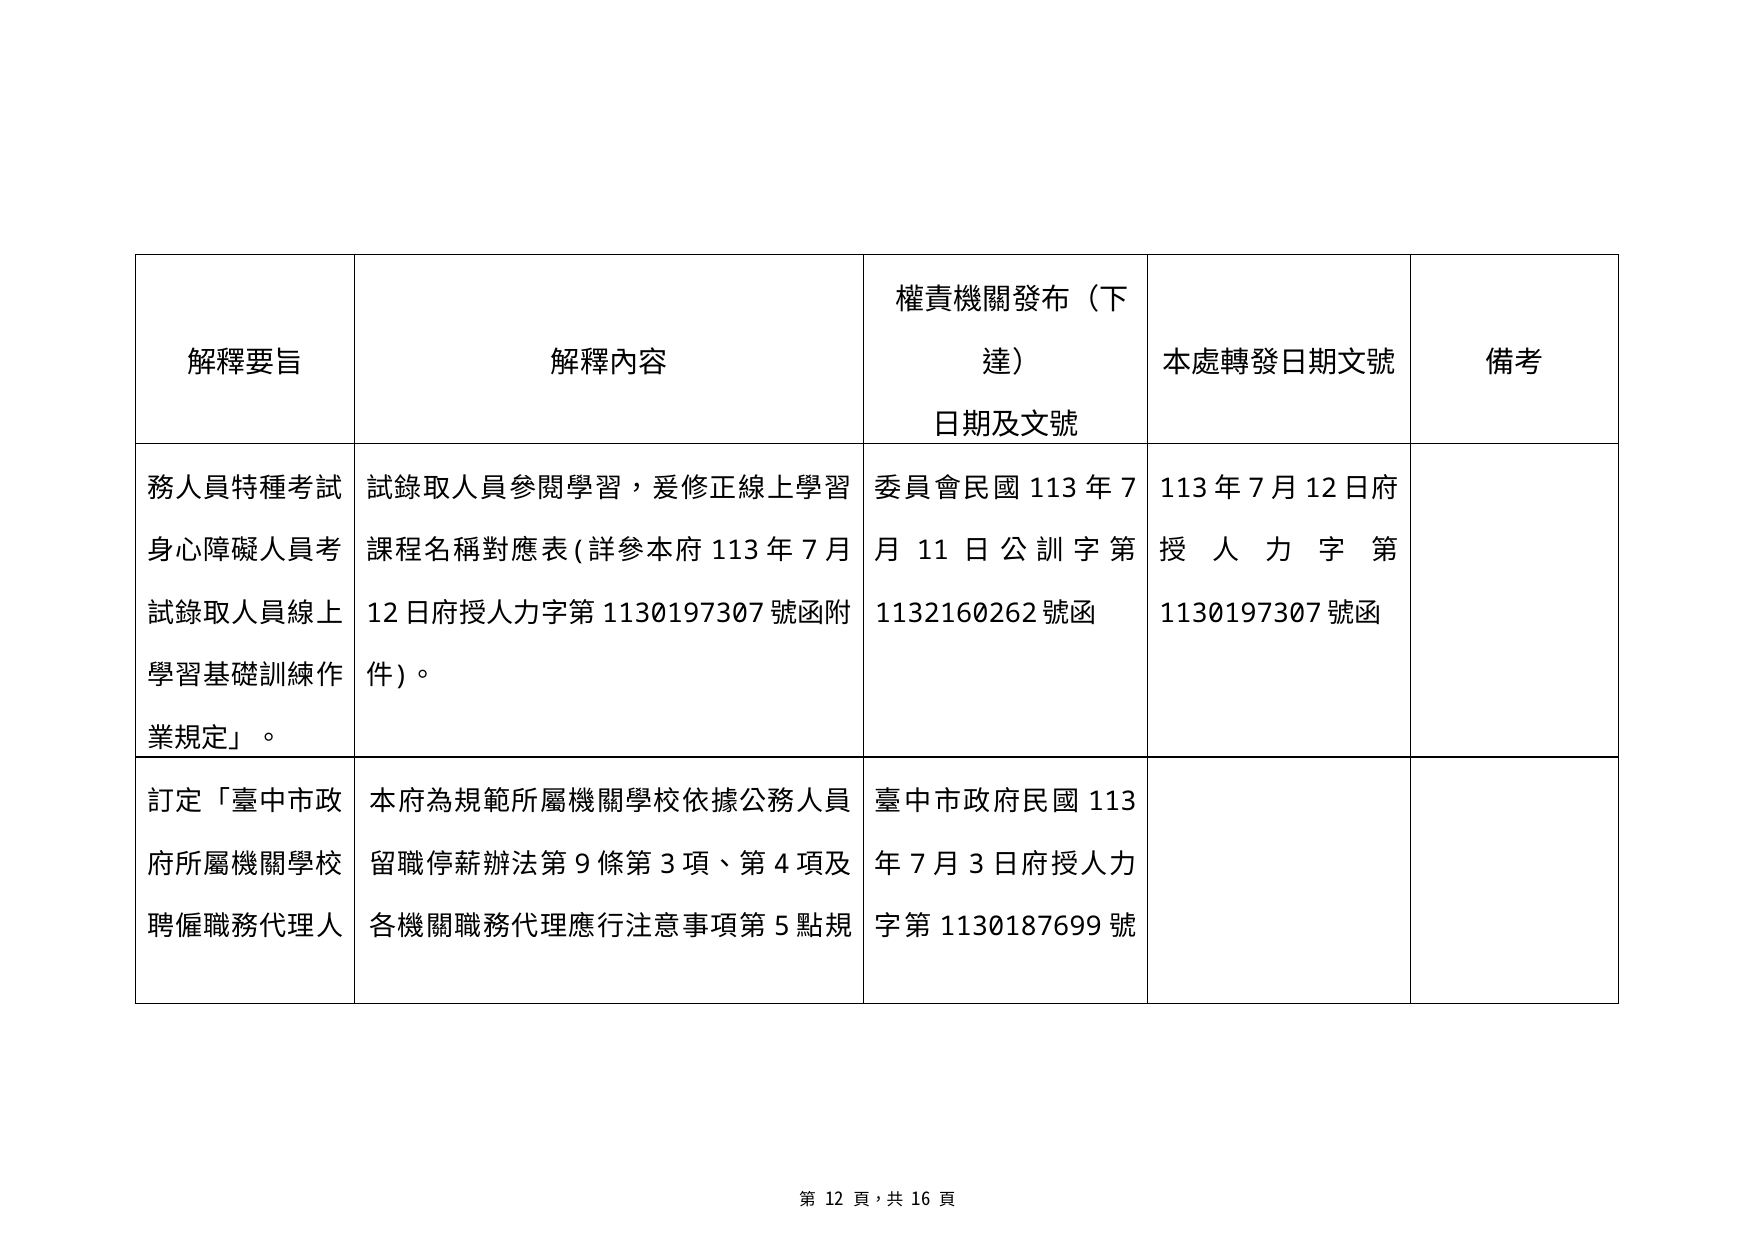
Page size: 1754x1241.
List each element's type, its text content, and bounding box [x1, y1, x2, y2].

table_cell [1148, 758, 1410, 1003]
table_cell 務人員特種考試身心障礙人員考試錄取人員線上學習基礎訓練作業規定」。 [136, 444, 354, 756]
table_header 解釋要旨 [136, 255, 354, 443]
table_header 解釋內容 [355, 255, 863, 443]
table_cell [1411, 758, 1618, 1003]
table_cell 試錄取人員參閱學習，爰修正線上學習課程名稱對應表(詳參本府113年7月12日府授人力字第1130197307號函附件)。 [355, 444, 863, 756]
table_header 備考 [1411, 255, 1618, 443]
table_cell 113年7月12日府授人力字第1130197307號函 [1148, 444, 1410, 756]
table_cell 臺中市政府民國113年7月3日府授人力字第1130187699號 [864, 758, 1147, 1003]
table_header 本處轉發日期文號 [1148, 255, 1410, 443]
table_cell 訂定「臺中市政府所屬機關學校聘僱職務代理人 [136, 758, 354, 1003]
table_header 權責機關發布（下達） 日期及文號 [864, 255, 1147, 443]
table_cell [1411, 444, 1618, 756]
table_cell 本府為規範所屬機關學校依據公務人員留職停薪辦法第9條第3項、第4項及各機關職務代理應行注意事項第5點規定聘僱職務代理人之報酬支給，爰比照行政院訂頒聘用人員比照分類職位公務人員俸點支給報酬標準表及約僱人員報酬標準表有關職責程度及知能條件之內容，核定相當薪點，並訂定臺中市政府所屬機關學校聘僱職務代理人報酬支給要點。全文計3點，其重點如下： 訂定目的。（第1點） 報酬薪點核支標準。（第2點） 本要點未規定事項，依其他相關法令規定辦理。（第3點） [355, 758, 863, 1003]
table_cell 委員會民國113年7月11日公訓字第1132160262號函 [864, 444, 1147, 756]
